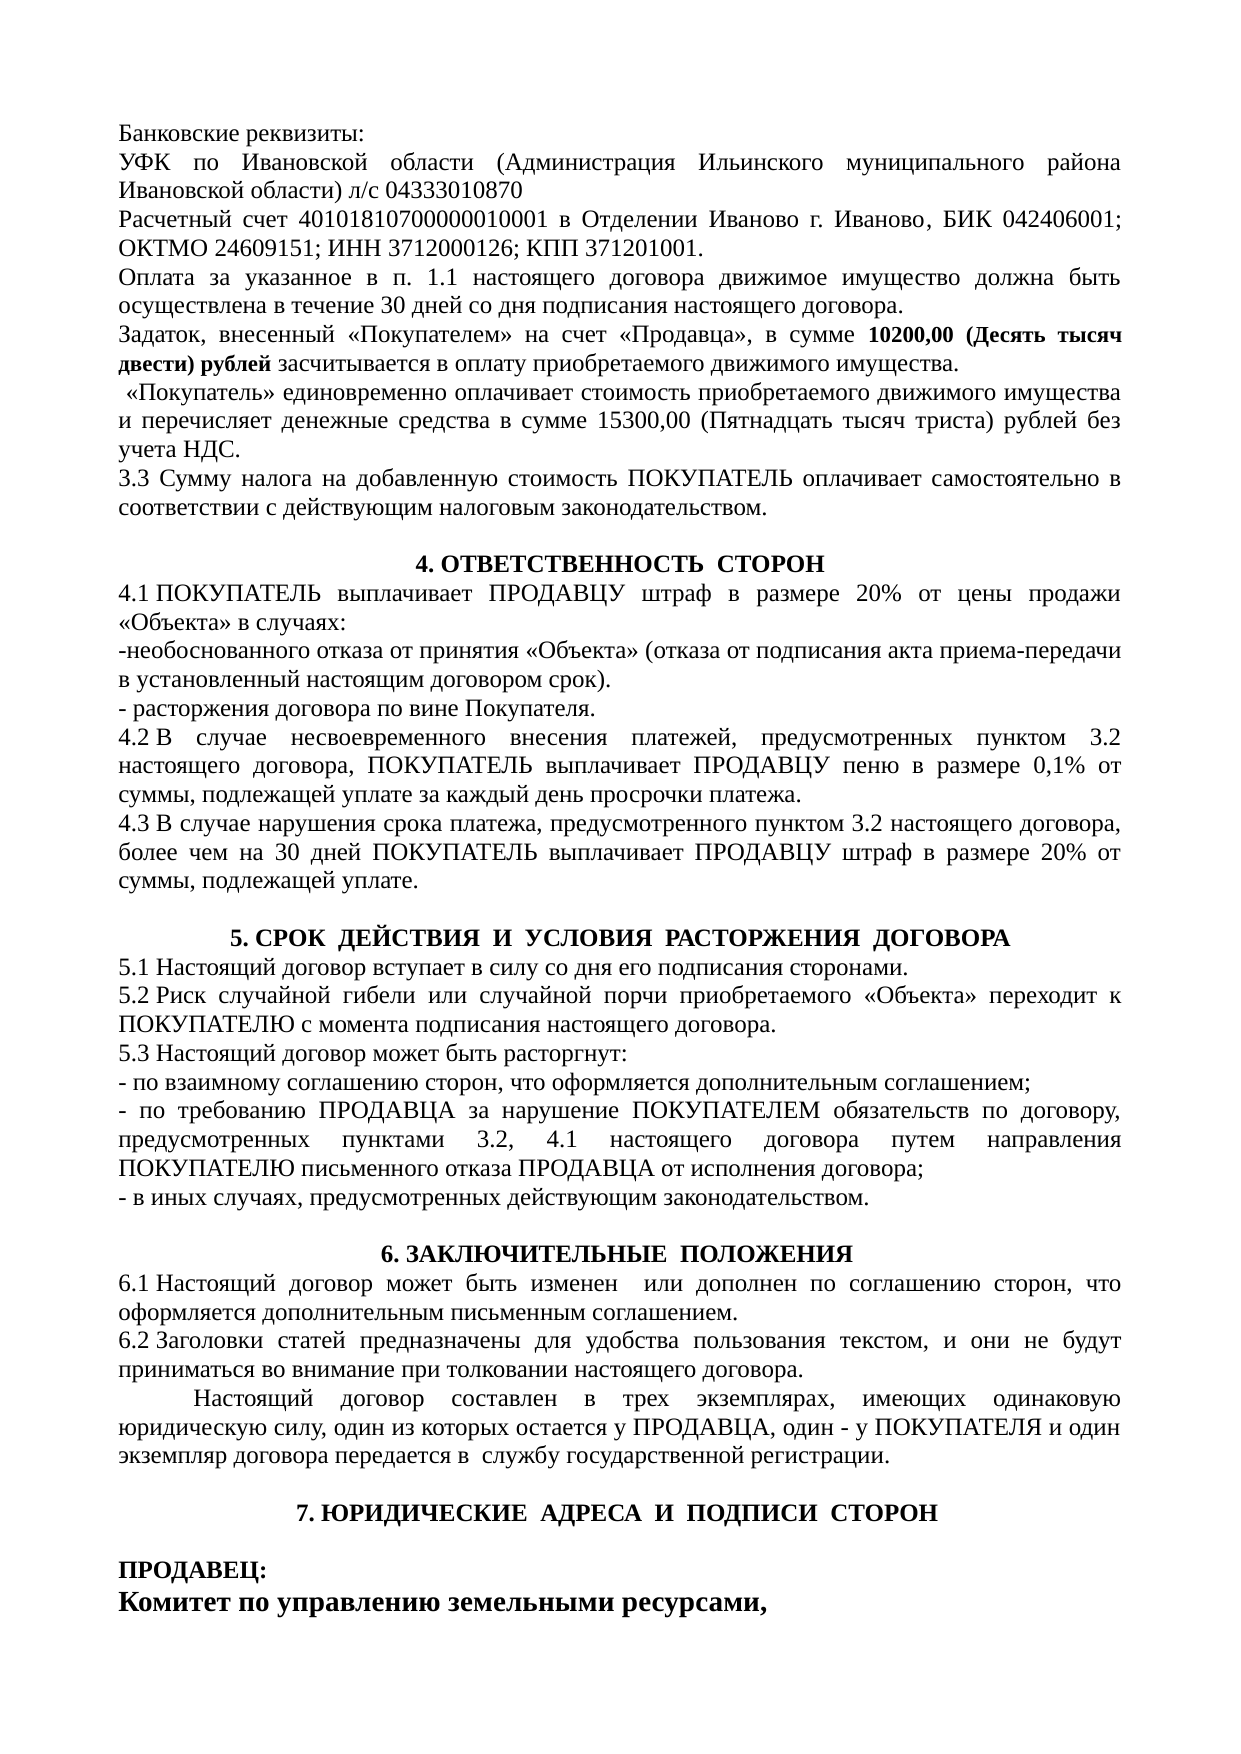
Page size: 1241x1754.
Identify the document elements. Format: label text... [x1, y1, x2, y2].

text 4. ОТВЕТСТВЕННОСТЬ СТОРОН [118, 549, 1122, 578]
text 6.2 Заголовки статей предназначены для удобства пользования текстом, и они не будут приниматься во внимание при толковании настоящего договора. [118, 1326, 1122, 1383]
text - по взаимному соглашению сторон, что оформляется дополнительным соглашением; [118, 1067, 1122, 1096]
text 7. ЮРИДИЧЕСКИЕ АДРЕСА И ПОДПИСИ СТОРОН [118, 1498, 1122, 1527]
text 5. СРОК ДЕЙСТВИЯ И УСЛОВИЯ РАСТОРЖЕНИЯ ДОГОВОРА [118, 923, 1122, 952]
text 6.1 Настоящий договор может быть изменен или дополнен по соглашению сторон, что оформляется дополнительным письменным соглашением. [118, 1268, 1122, 1326]
text 4.1 ПОКУПАТЕЛЬ выплачивает ПРОДАВЦУ штраф в размере 20% от цены продажи «Объекта» в случаях: [118, 578, 1122, 636]
text Задаток, внесенный «Покупателем» на счет «Продавца», в сумме 10200,00 (Десять тысяч двести) рублей засчитывается в оплату приобретаемого движимого имущества. [118, 319, 1122, 377]
text - в иных случаях, предусмотренных действующим законодательством. [118, 1182, 1122, 1211]
text -необоснованного отказа от принятия «Объекта» (отказа от подписания акта приема-передачи в установленный настоящим договором срок). [118, 636, 1122, 693]
text 5.2 Риск случайной гибели или случайной порчи приобретаемого «Объекта» переходит к ПОКУПАТЕЛЮ с момента подписания настоящего договора. [118, 981, 1122, 1038]
text 4.2 В случае несвоевременного внесения платежей, предусмотренных пунктом 3.2 настоящего договора, ПОКУПАТЕЛЬ выплачивает ПРОДАВЦУ пеню в размере 0,1% от суммы, подлежащей уплате за каждый день просрочки платежа. [118, 722, 1122, 808]
text УФК по Ивановской области (Администрация Ильинского муниципального района Ивановской области) л/с 04333010870 [118, 147, 1122, 204]
text Банковские реквизиты: [118, 118, 1122, 147]
text 6. ЗАКЛЮЧИТЕЛЬНЫЕ ПОЛОЖЕНИЯ [118, 1239, 1122, 1268]
text 4.3 В случае нарушения срока платежа, предусмотренного пунктом 3.2 настоящего договора, более чем на 30 дней ПОКУПАТЕЛЬ выплачивает ПРОДАВЦУ штраф в размере 20% от суммы, подлежащей уплате. [118, 808, 1122, 894]
text - по требованию ПРОДАВЦА за нарушение ПОКУПАТЕЛЕМ обязательств по договору, предусмотренных пунктами 3.2, 4.1 настоящего договора путем направления ПОКУПАТЕЛЮ письменного отказа ПРОДАВЦА от исполнения договора; [118, 1096, 1122, 1182]
text 5.3 Настоящий договор может быть расторгнут: [118, 1038, 1122, 1067]
text Оплата за указанное в п. 1.1 настоящего договора движимое имущество должна быть осуществлена в течение 30 дней со дня подписания настоящего договора. [118, 262, 1122, 319]
text Расчетный счет 40101810700000010001 в Отделении Иваново г. Иваново, БИК 042406001; ОКТМО 24609151; ИНН 3712000126; КПП 371201001. [118, 204, 1122, 262]
text 3.3 Сумму налога на добавленную стоимость ПОКУПАТЕЛЬ оплачивает самостоятельно в соответствии с действующим налоговым законодательством. [118, 463, 1122, 521]
text Комитет по управлению земельными ресурсами, [118, 1584, 1122, 1618]
text Настоящий договор составлен в трех экземплярах, имеющих одинаковую юридическую силу, один из которых остается у ПРОДАВЦА, один - у ПОКУПАТЕЛЯ и один экземпляр договора передается в службу государственной регистрации. [118, 1383, 1122, 1469]
text 5.1 Настоящий договор вступает в силу со дня его подписания сторонами. [118, 952, 1122, 981]
text «Покупатель» единовременно оплачивает стоимость приобретаемого движимого имущества и перечисляет денежные средства в сумме 15300,00 (Пятнадцать тысяч триста) рублей без учета НДС. [118, 377, 1122, 463]
text ПРОДАВЕЦ: [118, 1556, 1122, 1584]
text - расторжения договора по вине Покупателя. [118, 693, 1122, 722]
